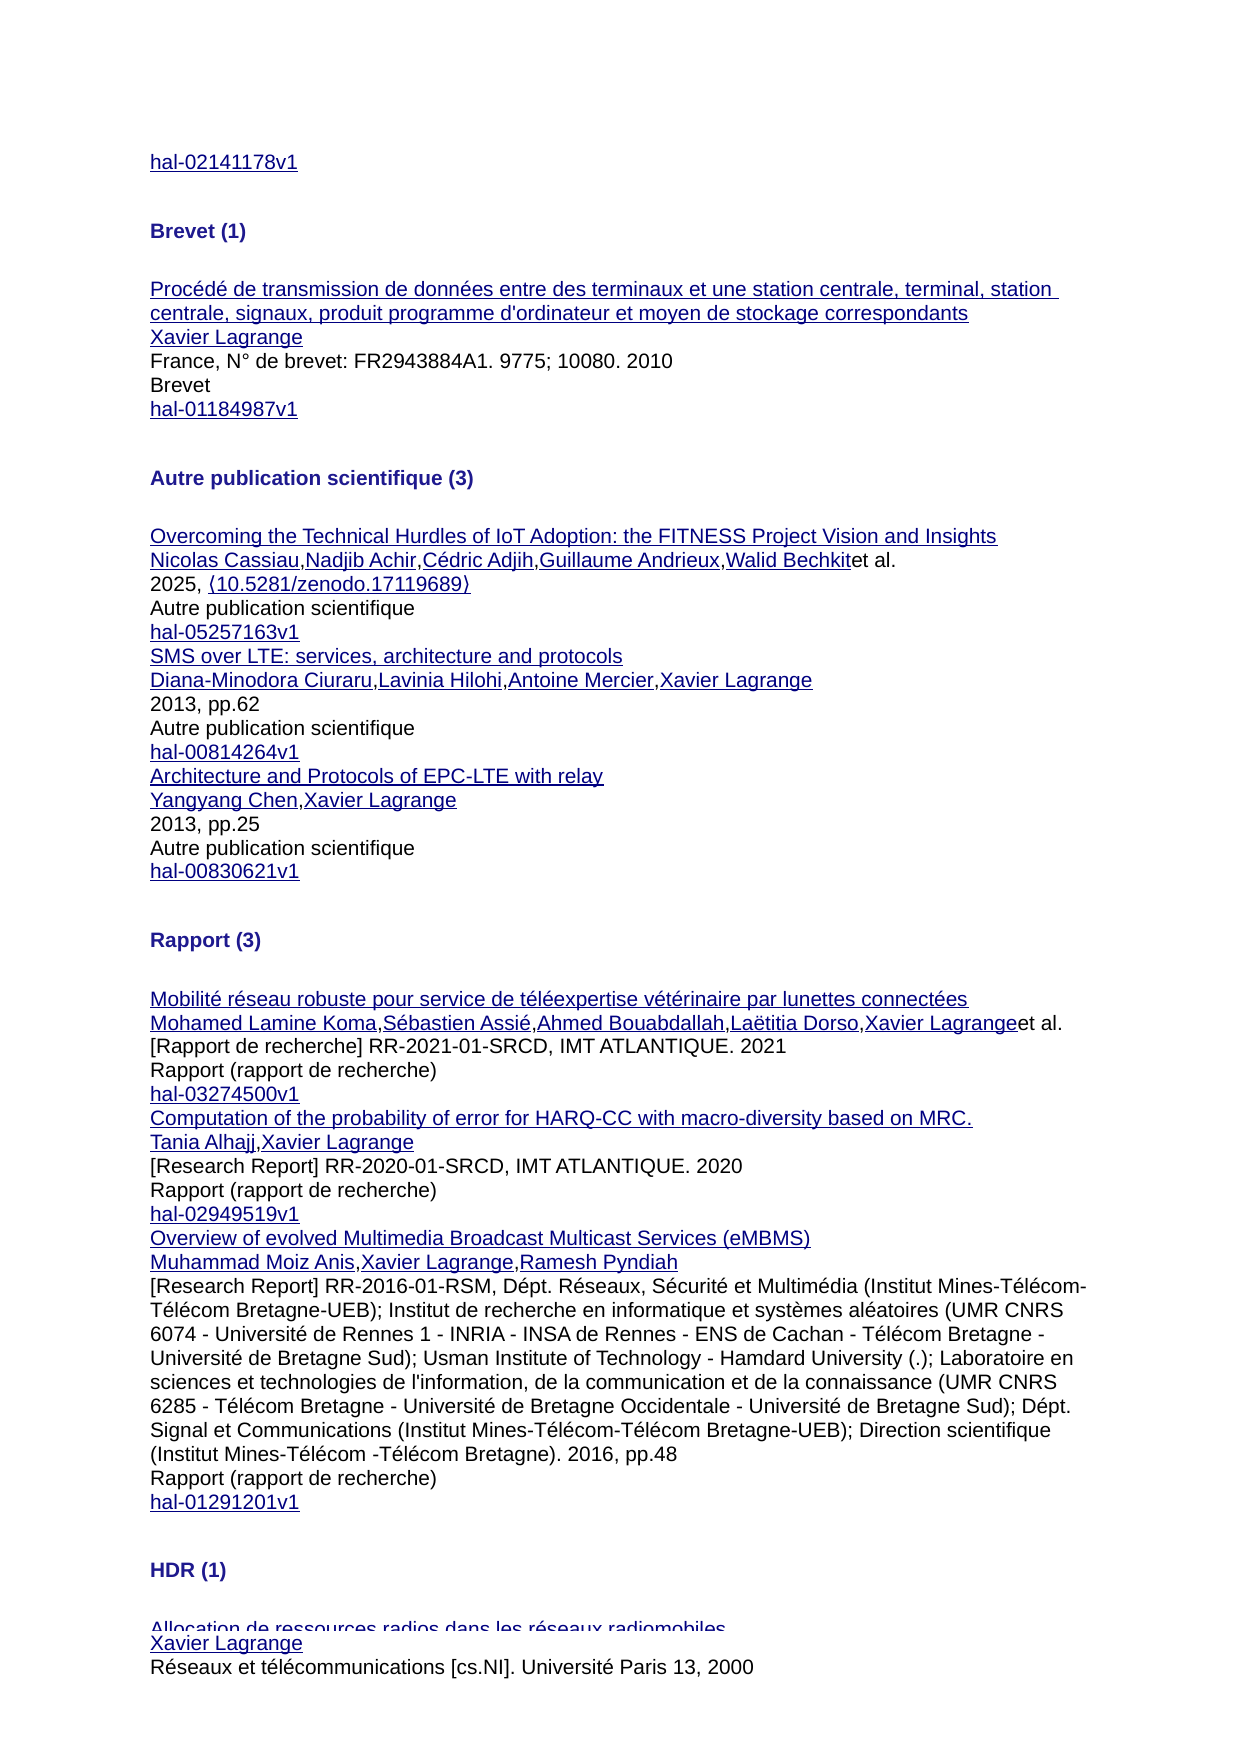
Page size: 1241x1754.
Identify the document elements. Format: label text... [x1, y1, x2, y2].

table_header Overcoming the Technical Hurdles of IoT Adoption: the FITNESS Project Vision and Insights Nicolas Cassiau,Nadjib Achir,Cédric Adjih,Guillaume Andrieux,Walid Bechkitet al. 2025, ⟨10.5281/zenodo.17119689⟩ Autre publication scientifique hal-05257163v1 [150, 524, 1090, 644]
table_header Procédé de transmission de données entre des terminaux et une station centrale, terminal, station centrale, signaux, produit programme d'ordinateur et moyen de stockage correspondants Xavier Lagrange France, N° de brevet: FR2943884A1. 9775; 10080. 2010 Brevet hal-01184987v1 [150, 277, 1090, 421]
subtitle Rapport (3) [150, 928, 1090, 952]
table_header Mobilité réseau robuste pour service de téléexpertise vétérinaire par lunettes connectées Mohamed Lamine Koma,Sébastien Assié,Ahmed Bouabdallah,Laëtitia Dorso,Xavier Lagrangeet al. [Rapport de recherche] RR-2021-01-SRCD, IMT ATLANTIQUE. 2021 Rapport (rapport de recherche) hal-03274500v1 [150, 986, 1090, 1106]
table_cell Architecture and Protocols of EPC-LTE with relay Yangyang Chen,Xavier Lagrange 2013, pp.25 Autre publication scientifique hal-00830621v1 [150, 764, 1090, 883]
table_cell Overview of evolved Multimedia Broadcast Multicast Services (eMBMS) Muhammad Moiz Anis,Xavier Lagrange,Ramesh Pyndiah [Research Report] RR-2016-01-RSM, Dépt. Réseaux, Sécurité et Multimédia (Institut Mines-Télécom-Télécom Bretagne-UEB); Institut de recherche en informatique et systèmes aléatoires (UMR CNRS 6074 - Université de Rennes 1 - INRIA - INSA de Rennes - ENS de Cachan - Télécom Bretagne - Université de Bretagne Sud); Usman Institute of Technology - Hamdard University (.); Laboratoire en sciences et technologies de l'information, de la communication et de la connaissance (UMR CNRS 6285 - Télécom Bretagne - Université de Bretagne Occidentale - Université de Bretagne Sud); Dépt. Signal et Communications (Institut Mines-Télécom-Télécom Bretagne-UEB); Direction scientifique (Institut Mines-Télécom -Télécom Bretagne). 2016, pp.48 Rapport (rapport de recherche) hal-01291201v1 [150, 1226, 1090, 1513]
table_cell hal-02141178v1 [150, 150, 1090, 174]
table_cell SMS over LTE: services, architecture and protocols Diana-Minodora Ciuraru,Lavinia Hilohi,Antoine Mercier,Xavier Lagrange 2013, pp.62 Autre publication scientifique hal-00814264v1 [150, 644, 1090, 763]
table_header Allocation de ressources radios dans les réseaux radiomobiles Xavier Lagrange Réseaux et télécommunications [cs.NI]. Université Paris 13, 2000 [150, 1617, 1090, 1679]
table_cell Computation of the probability of error for HARQ-CC with macro-diversity based on MRC. Tania Alhajj,Xavier Lagrange [Research Report] RR-2020-01-SRCD, IMT ATLANTIQUE. 2020 Rapport (rapport de recherche) hal-02949519v1 [150, 1106, 1090, 1226]
subtitle HDR (1) [150, 1558, 1090, 1582]
subtitle Brevet (1) [150, 219, 1090, 243]
subtitle Autre publication scientifique (3) [150, 466, 1090, 489]
